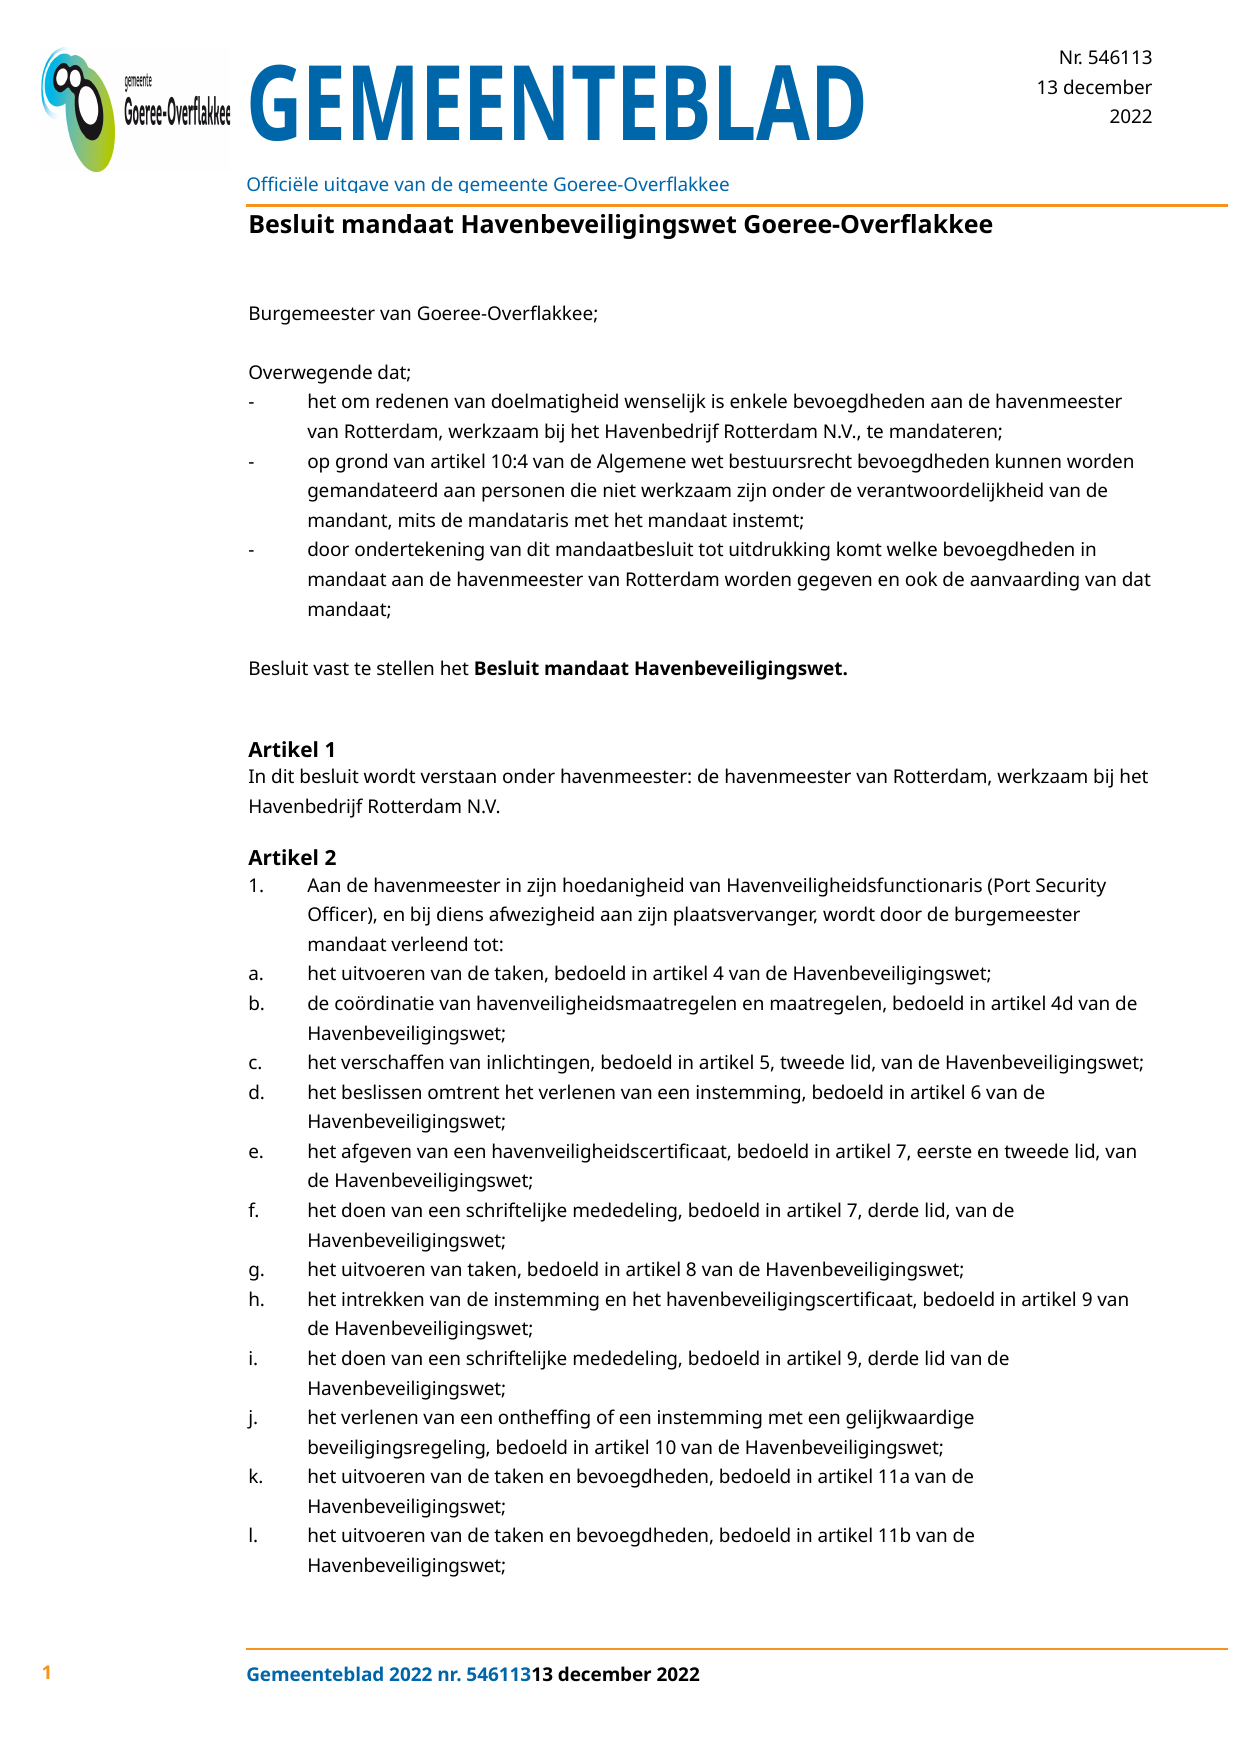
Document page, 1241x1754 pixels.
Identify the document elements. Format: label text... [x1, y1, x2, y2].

list Aan de havenmeester in zijn hoedanigheid van Havenveiligheidsfunctionaris (Port Security Officer), en bij diens afwezigheid aan zijn plaatsvervanger, wordt door de burgemeester mandaat verleend tot: [248, 872, 1152, 957]
text Artikel 2 [248, 843, 1152, 872]
text Artikel 1 [248, 735, 1152, 763]
list het beslissen omtrent het verlenen van een instemming, bedoeld in artikel 6 van de Havenbeveiligingswet; [248, 1079, 1152, 1134]
text Overwegende dat; [248, 359, 1152, 385]
list het uitvoeren van de taken, bedoeld in artikel 4 van de Havenbeveiligingswet; [248, 961, 1152, 986]
list het intrekken van de instemming en het havenbeveiligingscertificaat, bedoeld in artikel 9 van de Havenbeveiligingswet; [248, 1286, 1152, 1341]
list op grond van artikel 10:4 van de Algemene wet bestuursrecht bevoegdheden kunnen worden gemandateerd aan personen die niet werkzaam zijn onder de verantwoordelijkheid van de mandant, mits de mandataris met het mandaat instemt; [248, 448, 1152, 533]
list het uitvoeren van taken, bedoeld in artikel 8 van de Havenbeveiligingswet; [248, 1256, 1152, 1282]
list het doen van een schriftelijke mededeling, bedoeld in artikel 9, derde lid van de Havenbeveiligingswet; [248, 1345, 1152, 1400]
text Burgemeester van Goeree-Overflakkee; [248, 300, 1152, 326]
text Besluit mandaat Havenbeveiligingswet Goeree-Overflakkee [248, 207, 1152, 241]
list het afgeven van een havenveiligheidscertificaat, bedoeld in artikel 7, eerste en tweede lid, van de Havenbeveiligingswet; [248, 1138, 1152, 1193]
list het doen van een schriftelijke mededeling, bedoeld in artikel 7, derde lid, van de Havenbeveiligingswet; [248, 1197, 1152, 1252]
text Besluit vast te stellen het Besluit mandaat Havenbeveiligingswet. [248, 655, 1152, 681]
text In dit besluit wordt verstaan onder havenmeester: de havenmeester van Rotterdam, werkzaam bij het Havenbedrijf Rotterdam N.V. [248, 763, 1152, 819]
list het om redenen van doelmatigheid wenselijk is enkele bevoegdheden aan de havenmeester van Rotterdam, werkzaam bij het Havenbedrijf Rotterdam N.V., te mandateren; [248, 389, 1152, 444]
list het uitvoeren van de taken en bevoegdheden, bedoeld in artikel 11b van de Havenbeveiligingswet; [248, 1523, 1152, 1578]
list de coördinatie van havenveiligheidsmaatregelen en maatregelen, bedoeld in artikel 4d van de Havenbeveiligingswet; [248, 990, 1152, 1045]
list het verschaffen van inlichtingen, bedoeld in artikel 5, tweede lid, van de Havenbeveiligingswet; [248, 1049, 1152, 1075]
picture [41, 47, 231, 172]
list het uitvoeren van de taken en bevoegdheden, bedoeld in artikel 11a van de Havenbeveiligingswet; [248, 1463, 1152, 1519]
list het verlenen van een ontheffing of een instemming met een gelijkwaardige beveiligingsregeling, bedoeld in artikel 10 van de Havenbeveiligingswet; [248, 1404, 1152, 1459]
list door ondertekening van dit mandaatbesluit tot uitdrukking komt welke bevoegdheden in mandaat aan de havenmeester van Rotterdam worden gegeven en ook de aanvaarding van dat mandaat; [248, 537, 1152, 621]
